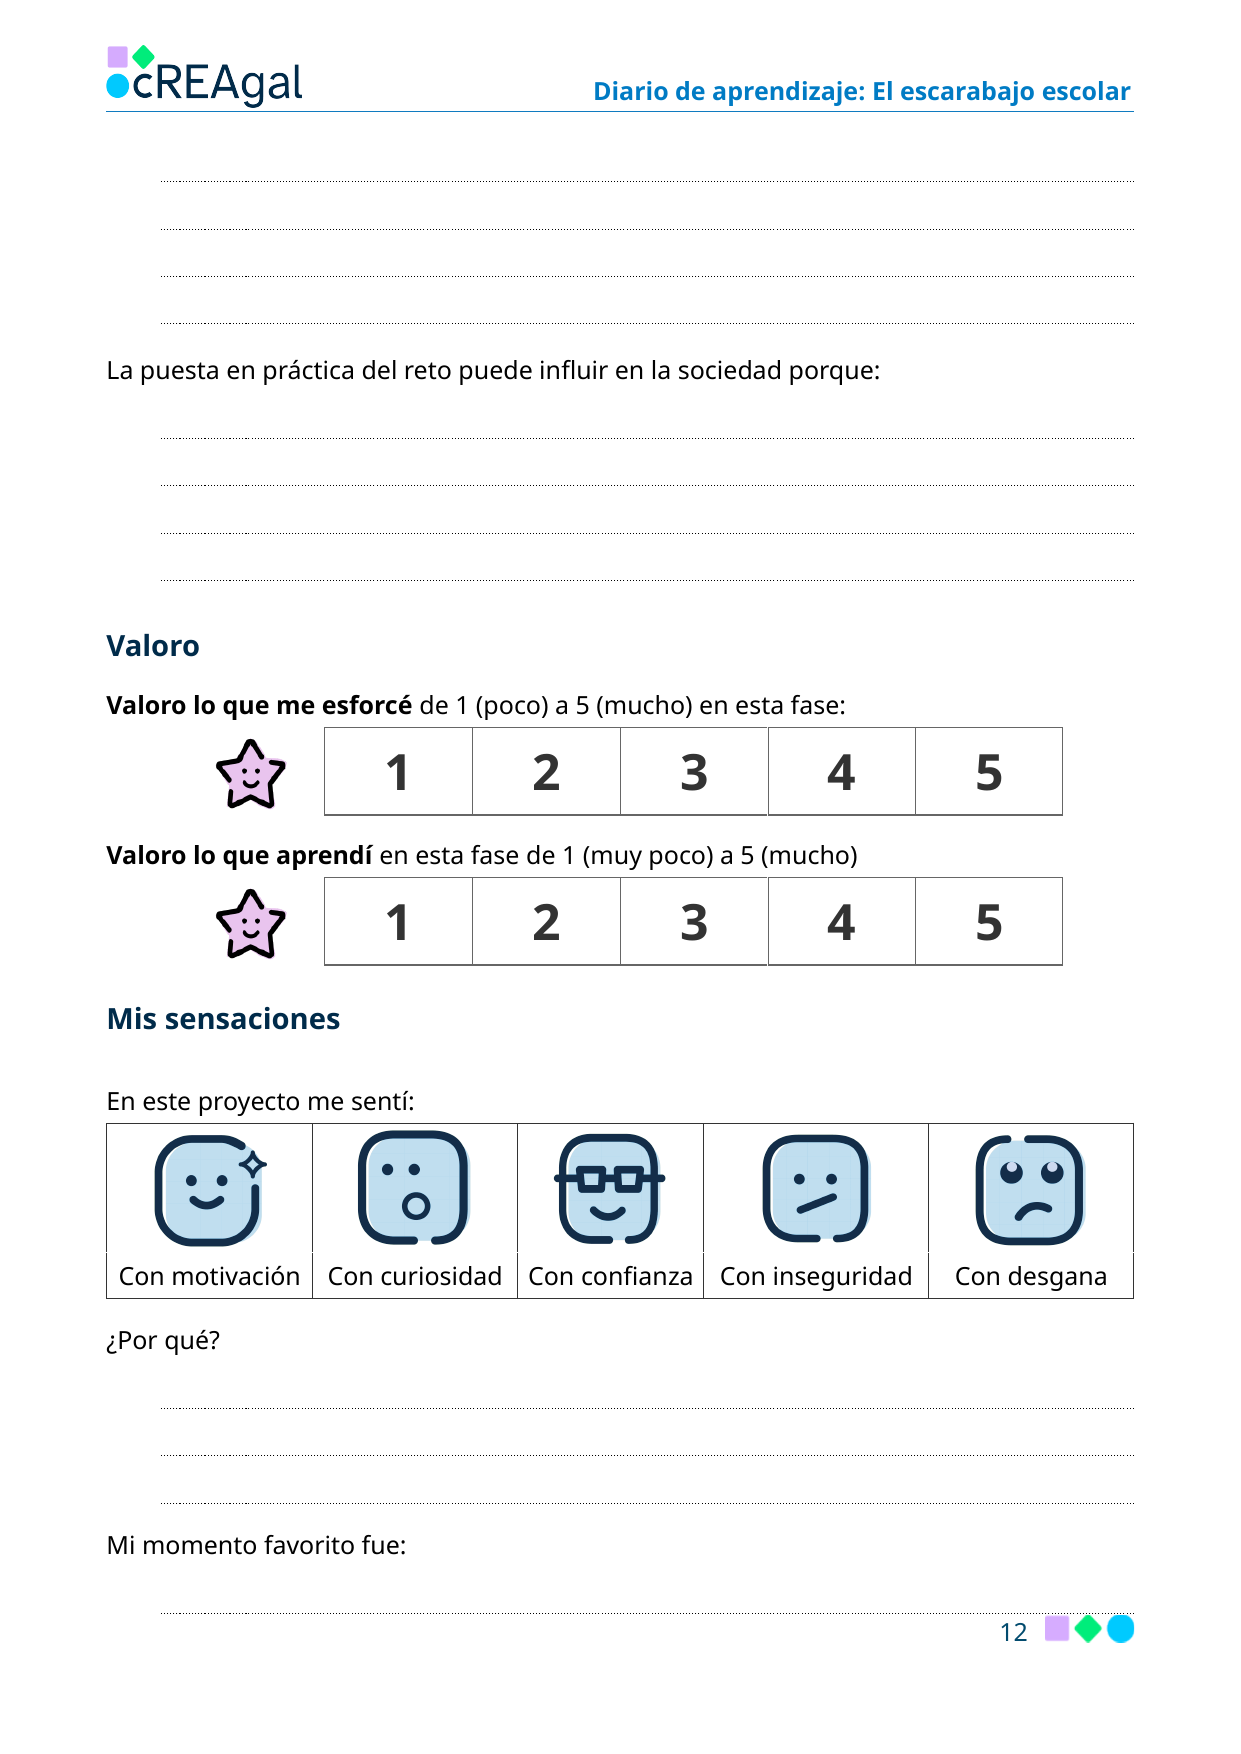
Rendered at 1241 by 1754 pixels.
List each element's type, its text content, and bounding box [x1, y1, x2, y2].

picture [150, 1129, 269, 1248]
picture [1124, 1631, 1135, 1643]
table_header [246, 1362, 1134, 1409]
subtitle Mis sensaciones [106, 998, 1134, 1038]
table_cell [160, 1409, 246, 1456]
text Valoro lo que me esforcé de 1 (poco) a 5 (mucho) en esta fase: [106, 688, 1134, 722]
table_header 1 [325, 878, 472, 964]
table_cell [160, 534, 246, 581]
table_header [160, 135, 246, 182]
table_header [160, 1362, 246, 1409]
table_cell [246, 1456, 1134, 1504]
table_header [160, 1567, 246, 1614]
table_header 5 [916, 878, 1062, 964]
table_cell [246, 277, 1134, 324]
table_cell [246, 1409, 1134, 1456]
text ¿Por qué? [106, 1323, 1134, 1357]
table_header [246, 135, 1134, 182]
text En este proyecto me sentí: [106, 1083, 1134, 1117]
table_header [160, 392, 246, 439]
table_cell [160, 277, 246, 324]
table_cell [246, 230, 1134, 277]
table_header 2 [473, 878, 620, 964]
table_header 3 [621, 878, 767, 964]
table_header 4 [769, 878, 915, 964]
table_cell [246, 534, 1134, 581]
table_header [177, 877, 324, 966]
table_cell [160, 230, 246, 277]
table_cell [160, 1456, 246, 1504]
table_header [246, 1567, 1134, 1614]
text Valoro lo que aprendí en esta fase de 1 (muy poco) a 5 (mucho) [106, 838, 1134, 872]
table_header [246, 392, 1134, 439]
table_cell [246, 183, 1134, 230]
table_cell Con desgana [929, 1253, 1133, 1298]
table_header [929, 1124, 1133, 1252]
picture [972, 1129, 1091, 1248]
table_header [313, 1124, 517, 1252]
table_header 1 [325, 728, 472, 814]
picture [106, 45, 302, 108]
picture [355, 1129, 474, 1248]
table_header 5 [916, 728, 1062, 814]
table_cell [160, 486, 246, 534]
table_cell Con inseguridad [704, 1253, 928, 1298]
picture [208, 882, 293, 964]
picture [757, 1129, 876, 1248]
table_cell [160, 439, 246, 486]
table_cell [246, 439, 1134, 486]
table_cell [160, 183, 246, 230]
picture [1128, 1615, 1135, 1625]
table_header [107, 1124, 312, 1252]
picture [551, 1129, 670, 1248]
text Mi momento favorito fue: [106, 1527, 1134, 1561]
picture [1045, 1615, 1118, 1643]
table_header [177, 727, 324, 816]
table_cell Con motivación [107, 1253, 312, 1298]
text La puesta en práctica del reto puede influir en la sociedad porque: [106, 353, 1134, 387]
table_cell Con curiosidad [313, 1253, 517, 1298]
table_header 4 [769, 728, 915, 814]
picture [208, 732, 293, 814]
subtitle Valoro [106, 625, 1134, 665]
table_cell [246, 486, 1134, 534]
table_header 3 [621, 728, 767, 814]
table_cell Con confianza [518, 1253, 703, 1298]
table_header 2 [473, 728, 620, 814]
table_header [518, 1124, 703, 1252]
table_header [704, 1124, 928, 1252]
